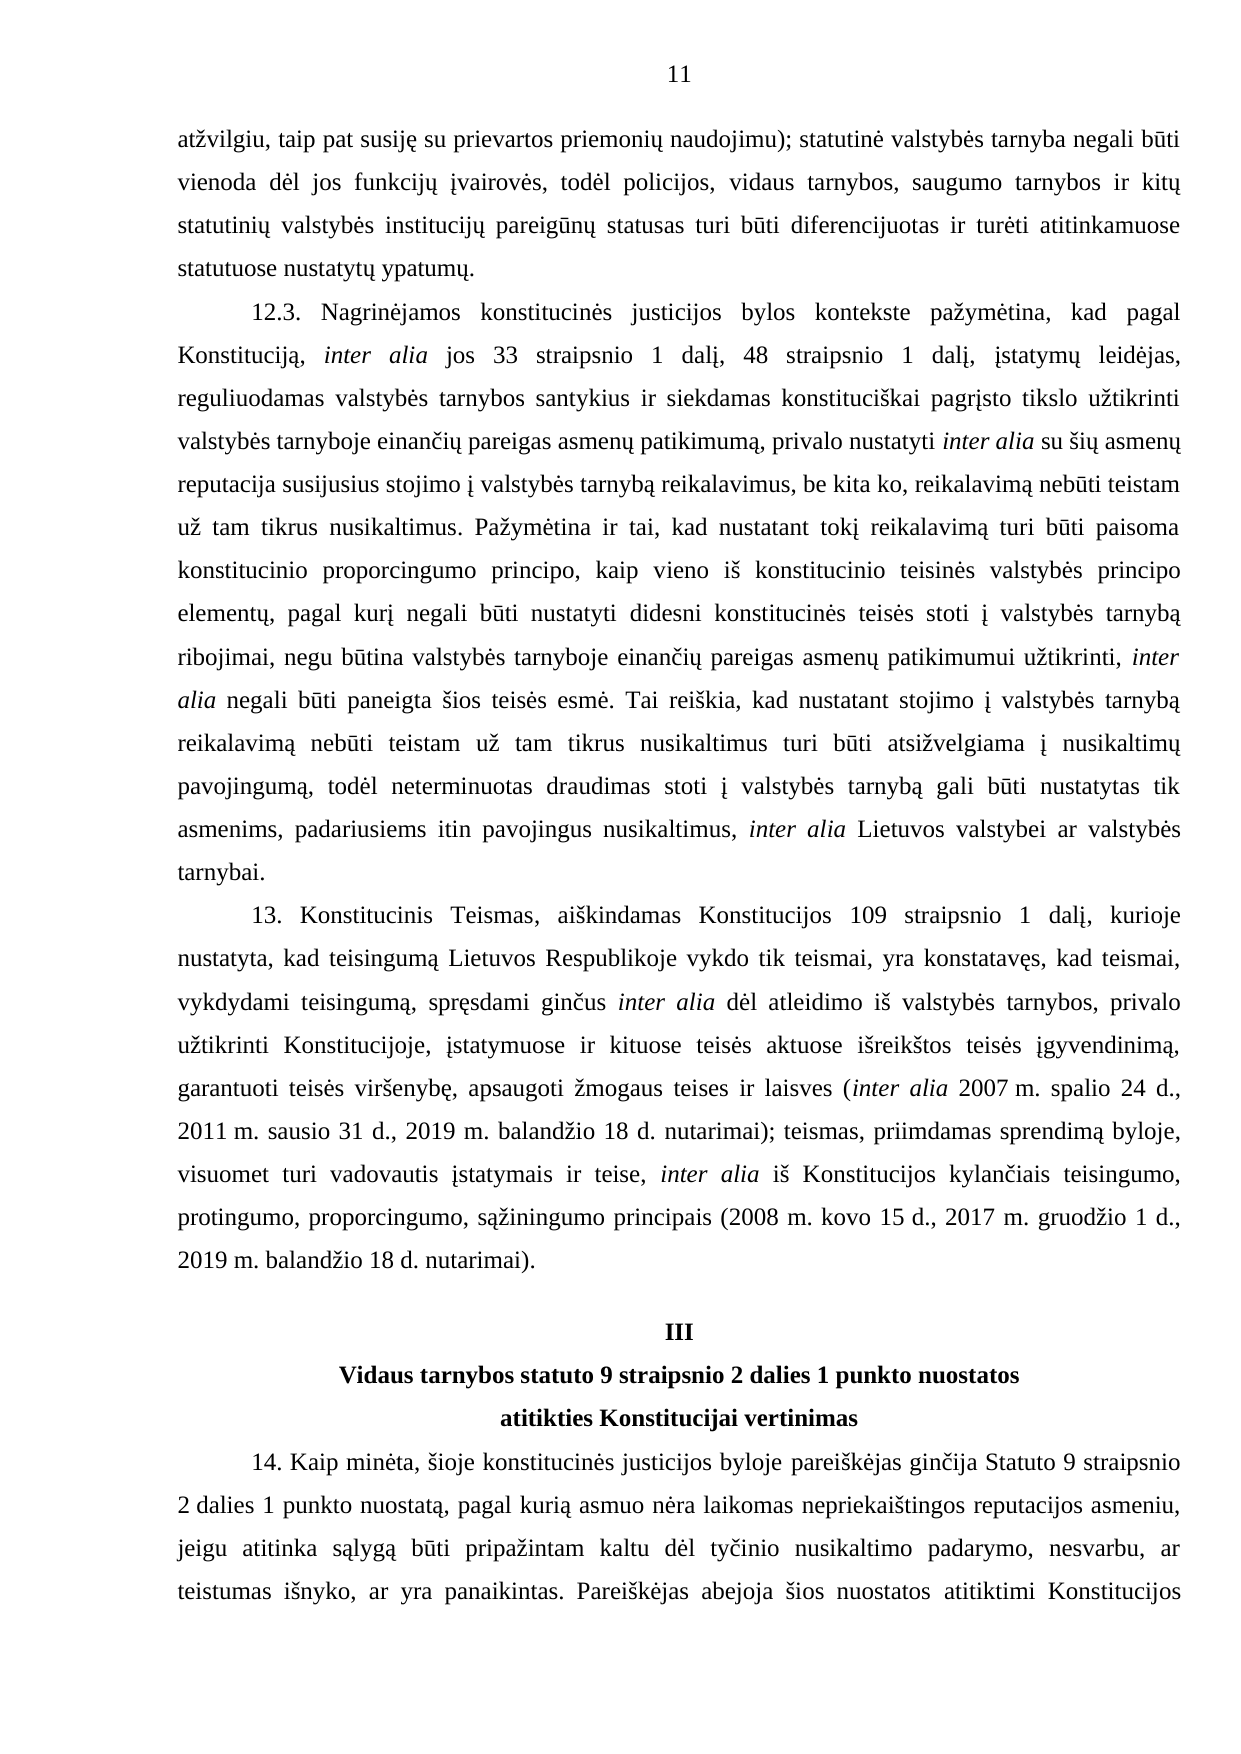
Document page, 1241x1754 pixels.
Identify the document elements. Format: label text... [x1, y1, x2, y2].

text III [177, 1317, 1181, 1346]
text atžvilgiu, taip pat susiję su prievartos priemonių naudojimu); statutinė valstybės tarnyba negali būti vienoda dėl jos funkcijų įvairovės, todėl policijos, vidaus tarnybos, saugumo tarnybos ir kitų statutinių valstybės institucijų pareigūnų statusas turi būti diferencijuotas ir turėti atitinkamuose statutuose nustatytų ypatumų. [177, 124, 1181, 282]
text 12.3. Nagrinėjamos konstitucinės justicijos bylos kontekste pažymėtina, kad pagal Konstituciją, inter alia jos 33 straipsnio 1 dalį, 48 straipsnio 1 dalį, įstatymų leidėjas, reguliuodamas valstybės tarnybos santykius ir siekdamas konstituciškai pagrįsto tikslo užtikrinti valstybės tarnyboje einančių pareigas asmenų patikimumą, privalo nustatyti inter alia su šių asmenų reputacija susijusius stojimo į valstybės tarnybą reikalavimus, be kita ko, reikalavimą nebūti teistam už tam tikrus nusikaltimus. Pažymėtina ir tai, kad nustatant tokį reikalavimą turi būti paisoma konstitucinio proporcingumo principo, kaip vieno iš konstitucinio teisinės valstybės principo elementų, pagal kurį negali būti nustatyti didesni konstitucinės teisės stoti į valstybės tarnybą ribojimai, negu būtina valstybės tarnyboje einančių pareigas asmenų patikimumui užtikrinti, inter alia negali būti paneigta šios teisės esmė. Tai reiškia, kad nustatant stojimo į valstybės tarnybą reikalavimą nebūti teistam už tam tikrus nusikaltimus turi būti atsižvelgiama į nusikaltimų pavojingumą, todėl neterminuotas draudimas stoti į valstybės tarnybą gali būti nustatytas tik asmenims, padariusiems itin pavojingus nusikaltimus, inter alia Lietuvos valstybei ar valstybės tarnybai. [177, 297, 1181, 886]
text 13. Konstitucinis Teismas, aiškindamas Konstitucijos 109 straipsnio 1 dalį, kurioje nustatyta, kad teisingumą Lietuvos Respublikoje vykdo tik teismai, yra konstatavęs, kad teismai, vykdydami teisingumą, spręsdami ginčus inter alia dėl atleidimo iš valstybės tarnybos, privalo užtikrinti Konstitucijoje, įstatymuose ir kituose teisės aktuose išreikštos teisės įgyvendinimą, garantuoti teisės viršenybę, apsaugoti žmogaus teises ir laisves (inter alia 2007 m. spalio 24 d., 2011 m. sausio 31 d., 2019 m. balandžio 18 d. nutarimai); teismas, priimdamas sprendimą byloje, visuomet turi vadovautis įstatymais ir teise, inter alia iš Konstitucijos kylančiais teisingumo, protingumo, proporcingumo, sąžiningumo principais (2008 m. kovo 15 d., 2017 m. gruodžio 1 d., 2019 m. balandžio 18 d. nutarimai). [177, 900, 1181, 1274]
text Vidaus tarnybos statuto 9 straipsnio 2 dalies 1 punkto nuostatos atitikties Konstitucijai vertinimas [177, 1360, 1181, 1432]
text 14. Kaip minėta, šioje konstitucinės justicijos byloje pareiškėjas ginčija Statuto 9 straipsnio 2 dalies 1 punkto nuostatą, pagal kurią asmuo nėra laikomas nepriekaištingos reputacijos asmeniu, jeigu atitinka sąlygą būti pripažintam kaltu dėl tyčinio nusikaltimo padarymo, nesvarbu, ar teistumas išnyko, ar yra panaikintas. Pareiškėjas abejoja šios nuostatos atitiktimi Konstitucijos [177, 1447, 1181, 1605]
